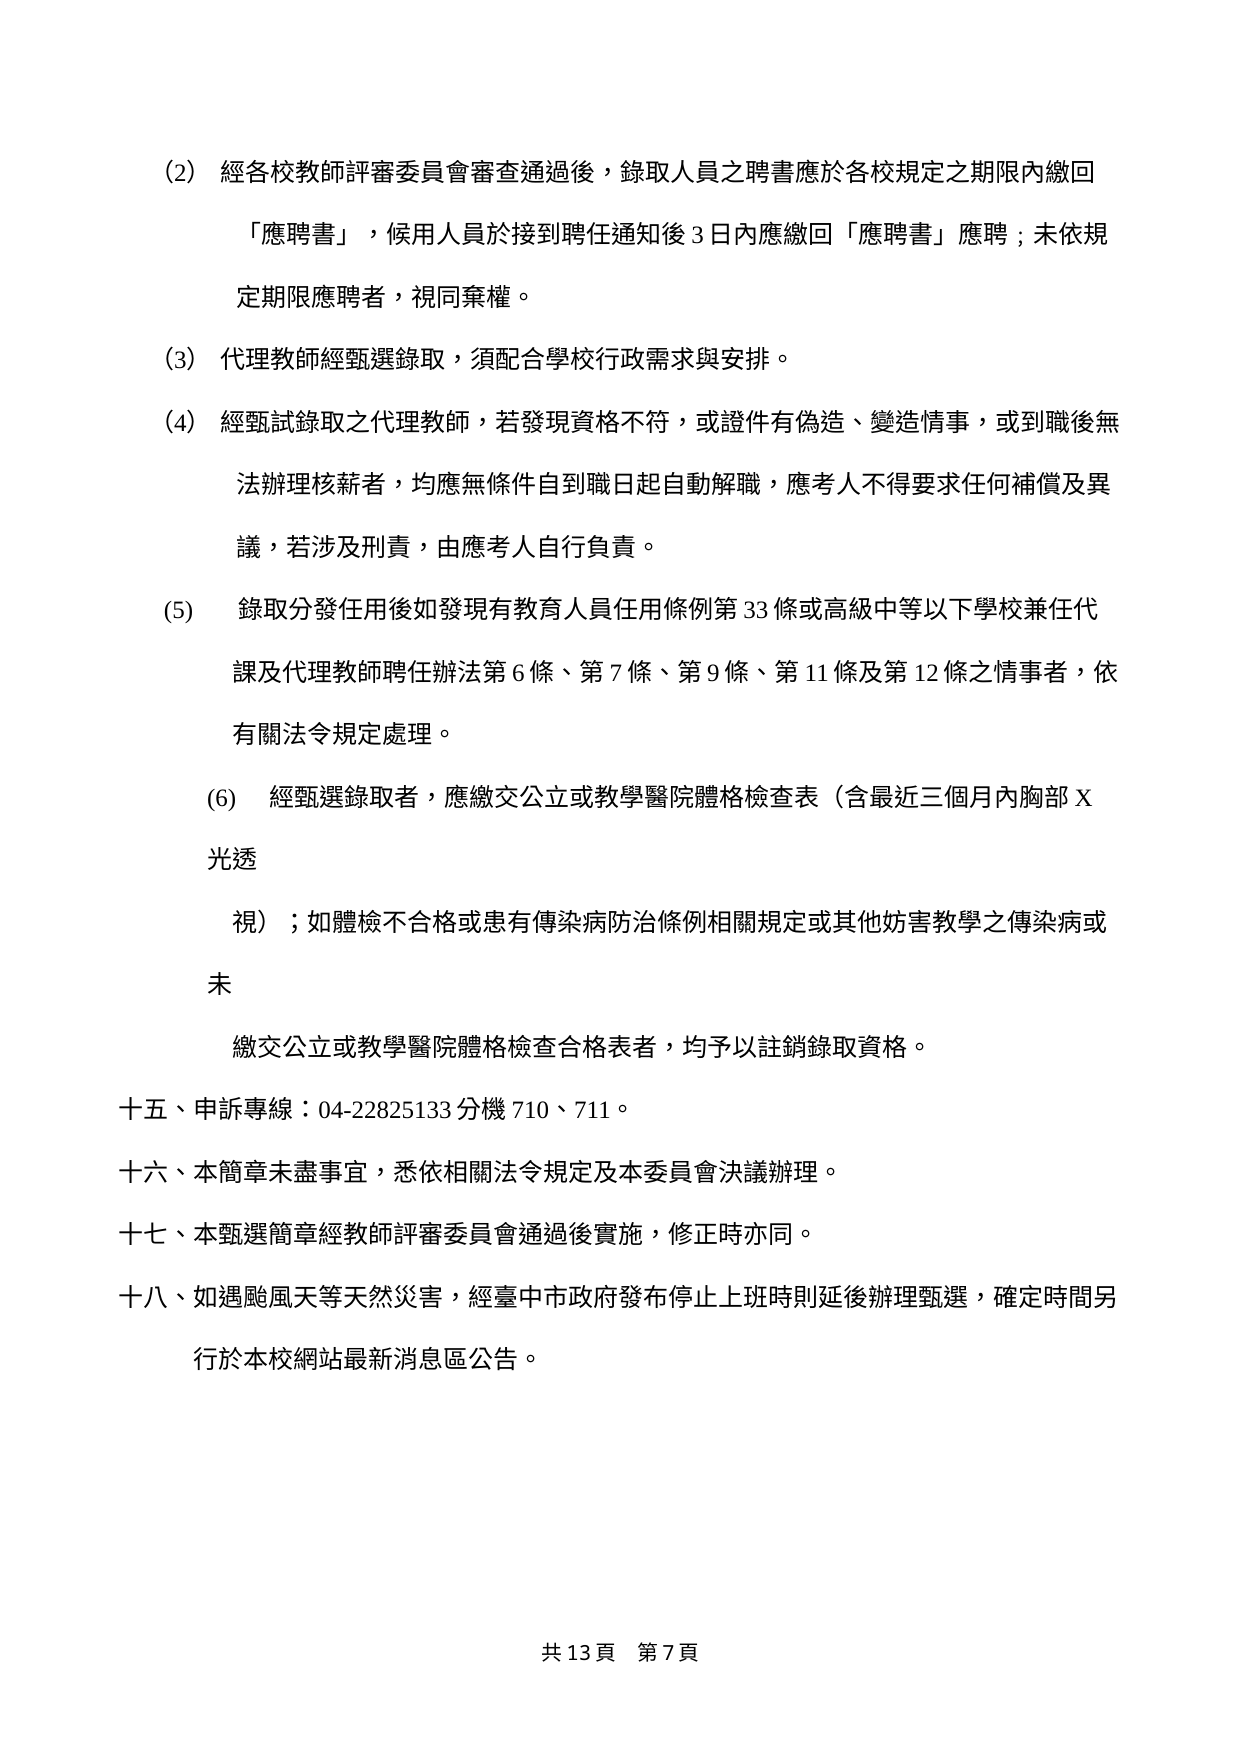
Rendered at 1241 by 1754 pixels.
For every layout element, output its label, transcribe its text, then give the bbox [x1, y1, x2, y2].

text 十五、申訴專線：04-22825133分機710、711。 [118, 1066, 1122, 1129]
text 十六、本簡章未盡事宜，悉依相關法令規定及本委員會決議辦理。 [118, 1129, 1122, 1191]
text 十八、如遇颱風天等天然災害，經臺中市政府發布停止上班時則延後辦理甄選，確定時間另行於本校網站最新消息區公告。 [118, 1254, 1122, 1379]
text 繳交公立或教學醫院體格檢查合格表者，均予以註銷錄取資格。 [207, 1004, 1122, 1066]
list 經各校教師評審委員會審查通過後，錄取人員之聘書應於各校規定之期限內繳回「應聘書」，候用人員於接到聘任通知後3日內應繳回「應聘書」應聘﹔未依規定期限應聘者，視同棄權。 [149, 129, 1122, 316]
list 錄取分發任用後如發現有教育人員任用條例第33條或高級中等以下學校兼任代課及代理教師聘任辦法第6條、第7條、第9條、第11條及第12條之情事者，依有關法令規定處理。 [164, 566, 1122, 754]
list 經甄試錄取之代理教師，若發現資格不符，或證件有偽造、變造情事，或到職後無法辦理核薪者，均應無條件自到職日起自動解職，應考人不得要求任何補償及異議，若涉及刑責，由應考人自行負責。 [149, 379, 1122, 566]
text 視）；如體檢不合格或患有傳染病防治條例相關規定或其他妨害教學之傳染病或未 [207, 879, 1122, 1004]
list 經甄選錄取者，應繳交公立或教學醫院體格檢查表（含最近三個月內胸部X光透 [207, 754, 1122, 879]
list 代理教師經甄選錄取，須配合學校行政需求與安排。 [149, 316, 1122, 379]
text 十七、本甄選簡章經教師評審委員會通過後實施，修正時亦同。 [118, 1191, 1122, 1254]
